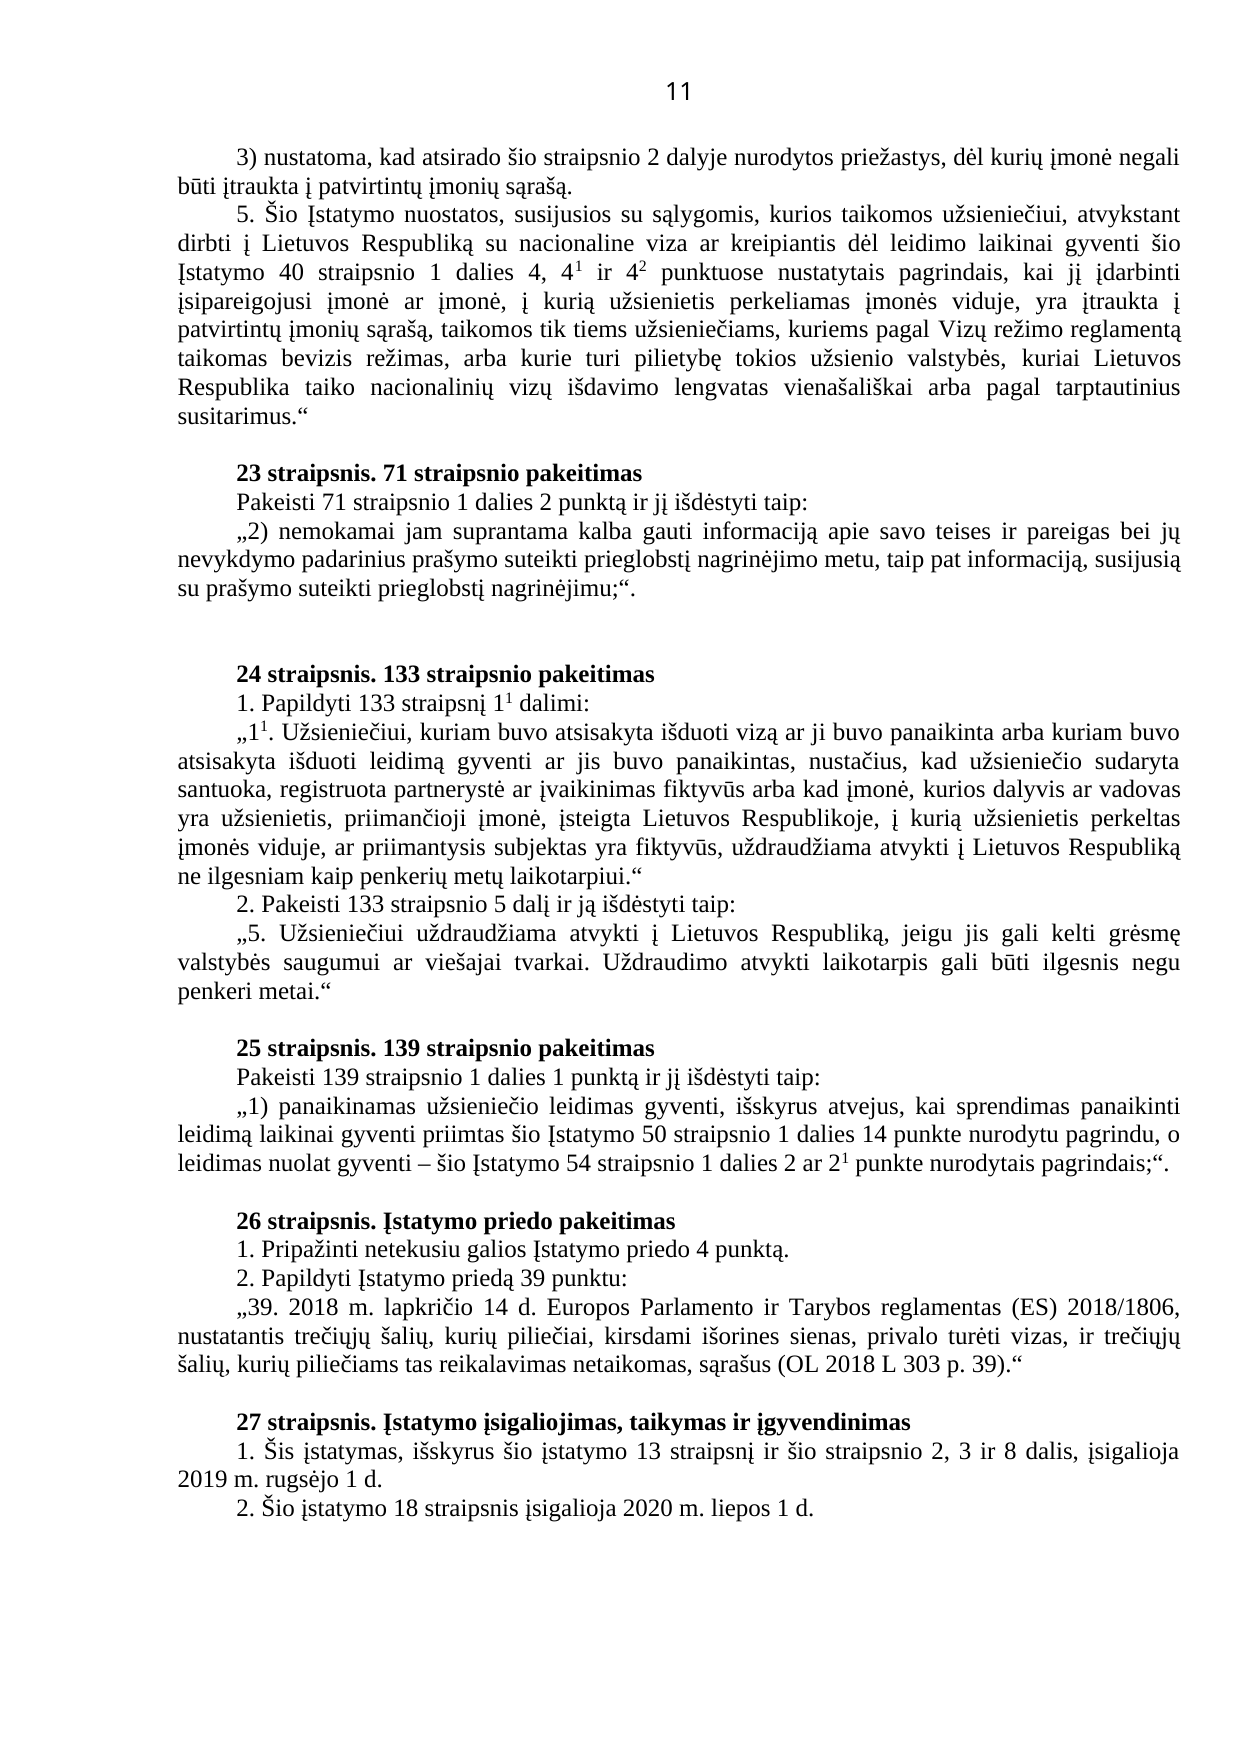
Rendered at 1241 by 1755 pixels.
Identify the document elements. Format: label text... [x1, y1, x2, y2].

text 3) nustatoma, kad atsirado šio straipsnio 2 dalyje nurodytos priežastys, dėl kurių įmonė negali būti įtraukta į patvirtintų įmonių sąrašą. [177, 142, 1181, 199]
text „2) nemokamai jam suprantama kalba gauti informaciją apie savo teises ir pareigas bei jų nevykdymo padarinius prašymo suteikti prieglobstį nagrinėjimo metu, taip pat informaciją, susijusią su prašymo suteikti prieglobstį nagrinėjimu;“. [177, 516, 1181, 602]
text „11. Užsieniečiui, kuriam buvo atsisakyta išduoti vizą ar ji buvo panaikinta arba kuriam buvo atsisakyta išduoti leidimą gyventi ar jis buvo panaikintas, nustačius, kad užsieniečio sudaryta santuoka, registruota partnerystė ar įvaikinimas fiktyvūs arba kad įmonė, kurios dalyvis ar vadovas yra užsienietis, priimančioji įmonė, įsteigta Lietuvos Respublikoje, į kurią užsienietis perkeltas įmonės viduje, ar priimantysis subjektas yra fiktyvūs, uždraudžiama atvykti į Lietuvos Respubliką ne ilgesniam kaip penkerių metų laikotarpiui.“ [177, 717, 1181, 889]
text 23 straipsnis. 71 straipsnio pakeitimas [177, 458, 1181, 487]
text 1. Papildyti 133 straipsnį 11 dalimi: [177, 688, 1181, 717]
text Pakeisti 71 straipsnio 1 dalies 2 punktą ir jį išdėstyti taip: [177, 487, 1181, 516]
text 24 straipsnis. 133 straipsnio pakeitimas [177, 659, 1181, 688]
text 25 straipsnis. 139 straipsnio pakeitimas [177, 1033, 1181, 1062]
text „1) panaikinamas užsieniečio leidimas gyventi, išskyrus atvejus, kai sprendimas panaikinti leidimą laikinai gyventi priimtas šio Įstatymo 50 straipsnio 1 dalies 14 punkte nurodytu pagrindu, o leidimas nuolat gyventi – šio Įstatymo 54 straipsnio 1 dalies 2 ar 21 punkte nurodytais pagrindais;“. [177, 1091, 1181, 1177]
text 2. Papildyti Įstatymo priedą 39 punktu: [177, 1263, 1181, 1292]
text 26 straipsnis. Įstatymo priedo pakeitimas [177, 1206, 1181, 1234]
text 1. Pripažinti netekusiu galios Įstatymo priedo 4 punktą. [177, 1234, 1181, 1263]
text „5. Užsieniečiui uždraudžiama atvykti į Lietuvos Respubliką, jeigu jis gali kelti grėsmę valstybės saugumui ar viešajai tvarkai. Uždraudimo atvykti laikotarpis gali būti ilgesnis negu penkeri metai.“ [177, 918, 1181, 1004]
text 27 straipsnis. Įstatymo įsigaliojimas, taikymas ir įgyvendinimas [177, 1407, 1181, 1436]
text 2. Pakeisti 133 straipsnio 5 dalį ir ją išdėstyti taip: [177, 889, 1181, 918]
text „39. 2018 m. lapkričio 14 d. Europos Parlamento ir Tarybos reglamentas (ES) 2018/1806, nustatantis trečiųjų šalių, kurių piliečiai, kirsdami išorines sienas, privalo turėti vizas, ir trečiųjų šalių, kurių piliečiams tas reikalavimas netaikomas, sąrašus (OL 2018 L 303 p. 39).“ [177, 1292, 1181, 1378]
text Pakeisti 139 straipsnio 1 dalies 1 punktą ir jį išdėstyti taip: [177, 1062, 1181, 1091]
text 2. Šio įstatymo 18 straipsnis įsigalioja 2020 m. liepos 1 d. [177, 1493, 1181, 1522]
text 5. Šio Įstatymo nuostatos, susijusios su sąlygomis, kurios taikomos užsieniečiui, atvykstant dirbti į Lietuvos Respubliką su nacionaline viza ar kreipiantis dėl leidimo laikinai gyventi šio Įstatymo 40 straipsnio 1 dalies 4, 41 ir 42 punktuose nustatytais pagrindais, kai jį įdarbinti įsipareigojusi įmonė ar įmonė, į kurią užsienietis perkeliamas įmonės viduje, yra įtraukta į patvirtintų įmonių sąrašą, taikomos tik tiems užsieniečiams, kuriems pagal Vizų režimo reglamentą taikomas bevizis režimas, arba kurie turi pilietybę tokios užsienio valstybės, kuriai Lietuvos Respublika taiko nacionalinių vizų išdavimo lengvatas vienašališkai arba pagal tarptautinius susitarimus.“ [177, 199, 1181, 429]
text 1. Šis įstatymas, išskyrus šio įstatymo 13 straipsnį ir šio straipsnio 2, 3 ir 8 dalis, įsigalioja 2019 m. rugsėjo 1 d. [177, 1436, 1181, 1493]
